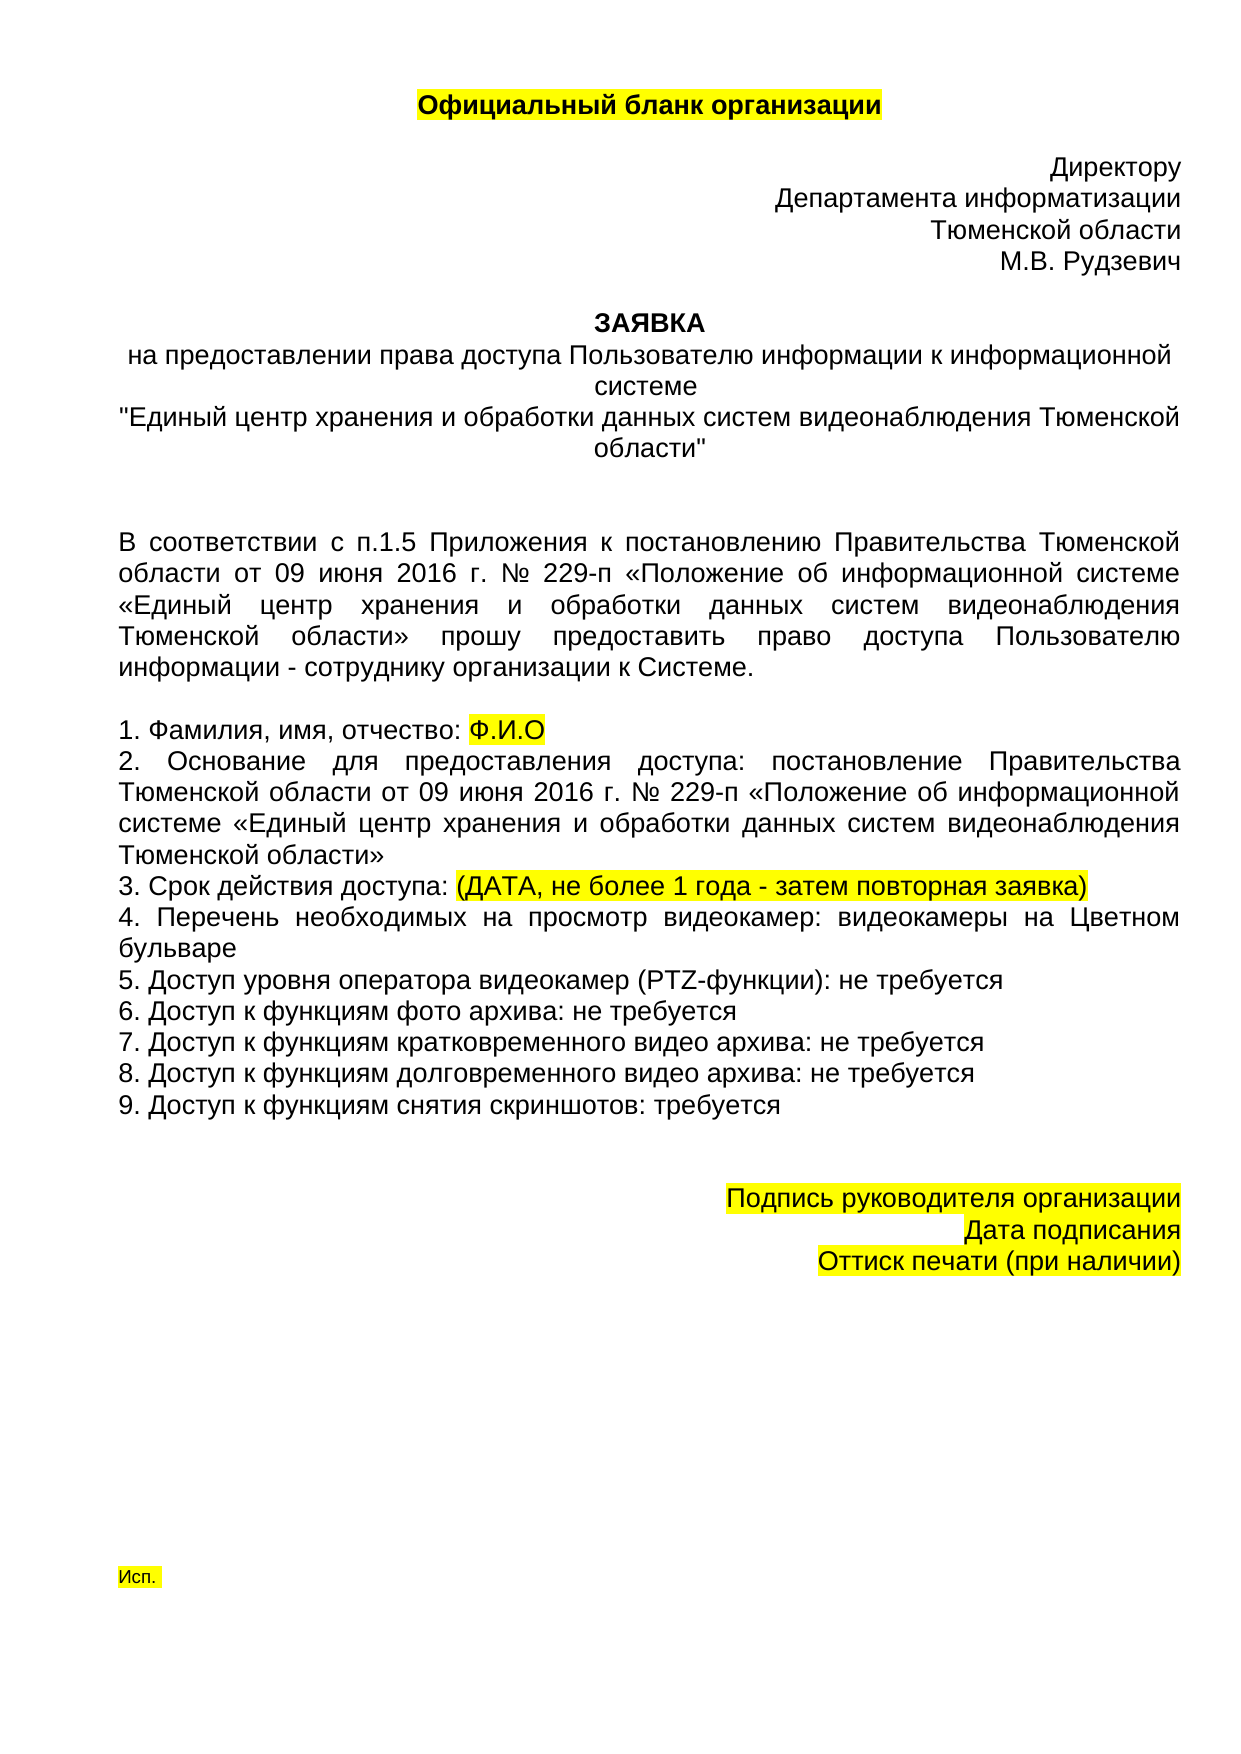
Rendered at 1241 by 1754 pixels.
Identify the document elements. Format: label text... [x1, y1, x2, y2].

text 6. Доступ к функциям фото архива: не требуется [118, 995, 1181, 1026]
text ЗАЯВКА [118, 307, 1181, 339]
text Подпись руководителя организации [118, 1182, 1181, 1214]
text 4. Перечень необходимых на просмотр видеокамер: видеокамеры на Цветном бульваре [118, 901, 1181, 964]
text Дата подписания [118, 1214, 1181, 1245]
text Оттиск печати (при наличии) [118, 1245, 1181, 1276]
text 2. Основание для предоставления доступа: постановление Правительства Тюменской области от 09 июня 2016 г. № 229-п «Положение об информационной системе «Единый центр хранения и обработки данных систем видеонаблюдения Тюменской области» [118, 745, 1181, 870]
text Тюменской области [118, 214, 1181, 245]
text 5. Доступ уровня оператора видеокамер (PTZ-функции): не требуется [118, 964, 1181, 995]
text Исп. [118, 1566, 1181, 1588]
text Директору [118, 151, 1181, 182]
text 1. Фамилия, имя, отчество: Ф.И.О [118, 714, 1181, 745]
text "Единый центр хранения и обработки данных систем видеонаблюдения Тюменской области" [118, 401, 1181, 464]
text В соответствии с п.1.5 Приложения к постановлению Правительства Тюменской области от 09 июня 2016 г. № 229-п «Положение об информационной системе «Единый центр хранения и обработки данных систем видеонаблюдения Тюменской области» прошу предоставить право доступа Пользователю информации - сотруднику организации к Системе. [118, 526, 1181, 682]
text 9. Доступ к функциям снятия скриншотов: требуется [118, 1089, 1181, 1120]
text 3. Срок действия доступа: (ДАТА, не более 1 года - затем повторная заявка) [118, 870, 1181, 901]
text 7. Доступ к функциям кратковременного видео архива: не требуется [118, 1026, 1181, 1057]
text Департамента информатизации [118, 182, 1181, 214]
text на предоставлении права доступа Пользователю информации к информационной системе [118, 339, 1181, 401]
text Официальный бланк организации [118, 89, 1181, 120]
text М.В. Рудзевич [118, 245, 1181, 276]
text 8. Доступ к функциям долговременного видео архива: не требуется [118, 1057, 1181, 1089]
